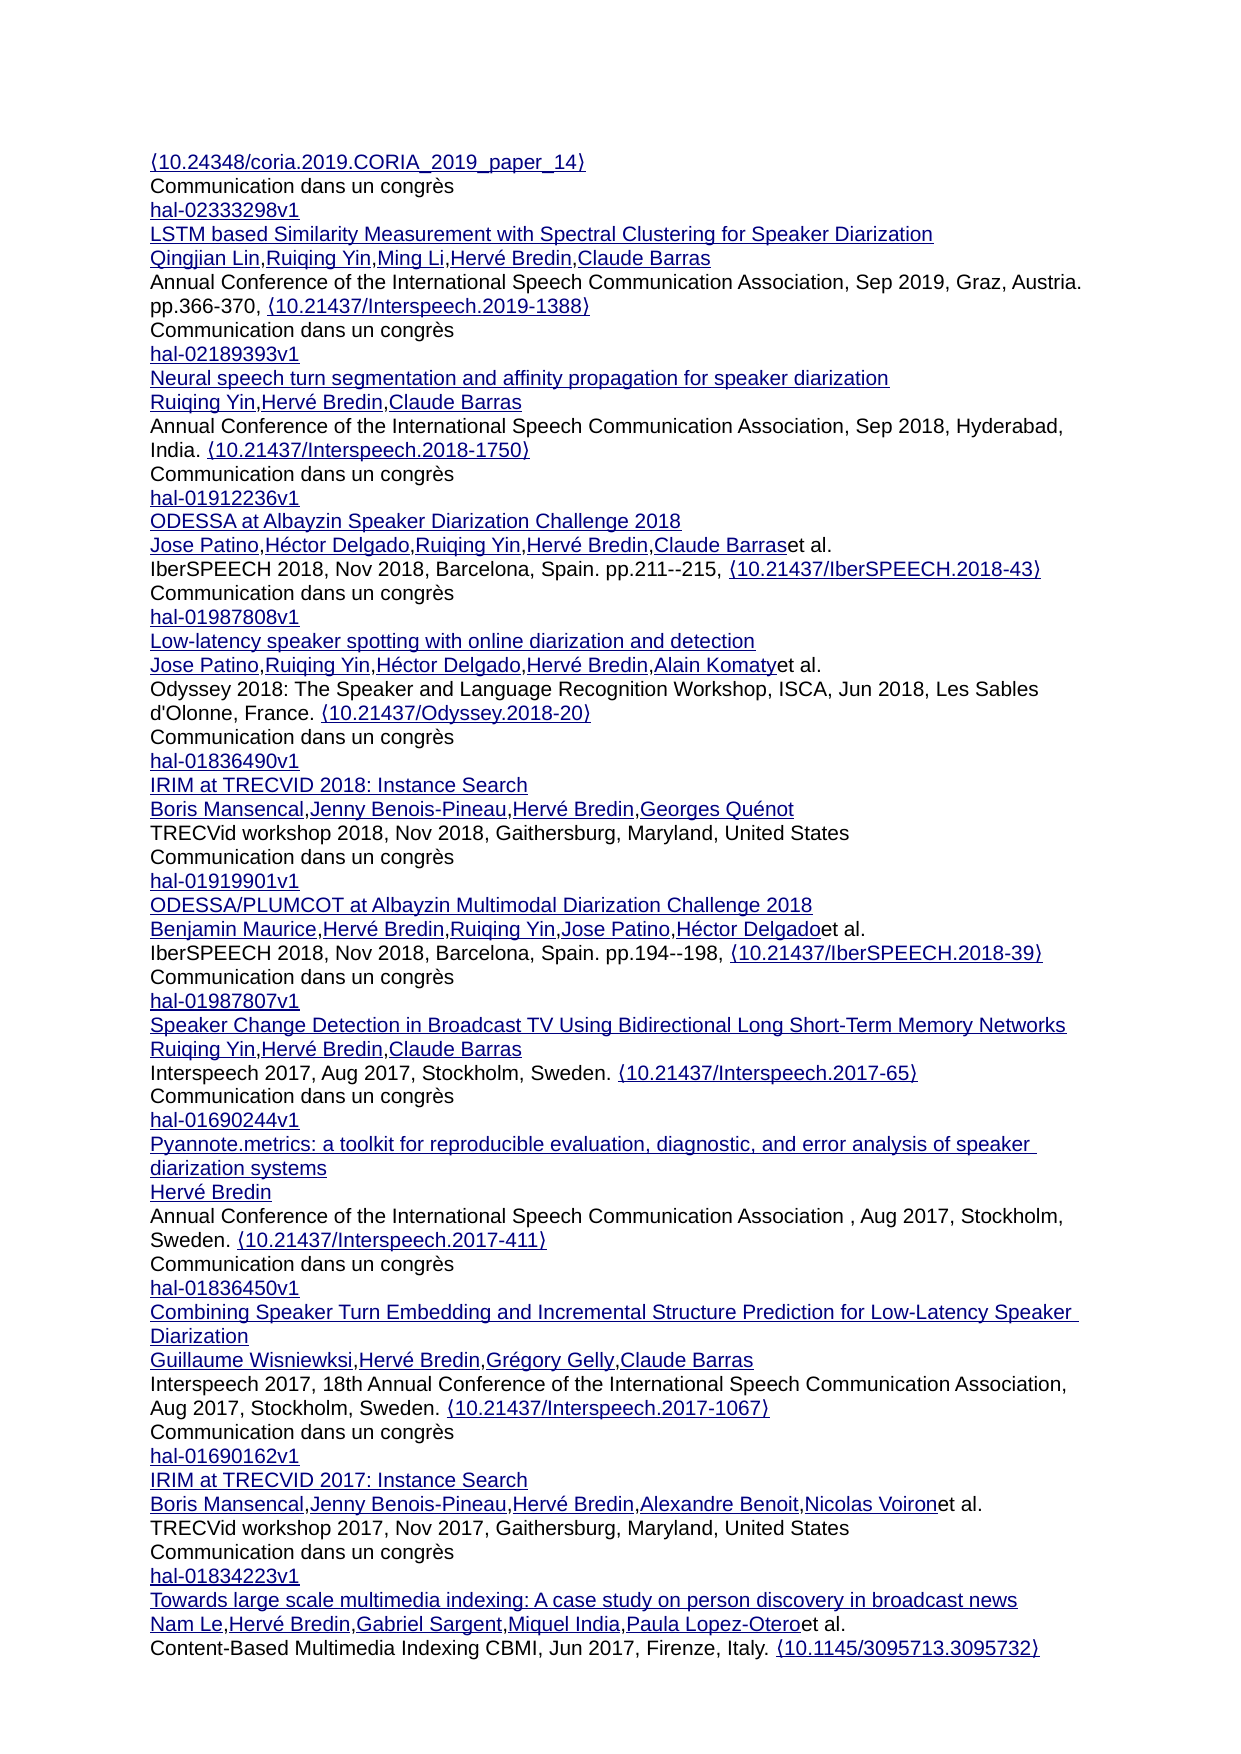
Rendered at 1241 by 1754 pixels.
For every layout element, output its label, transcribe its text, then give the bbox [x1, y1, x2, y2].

table_cell Towards large scale multimedia indexing: A case study on person discovery in broadcast news Nam Le,Hervé Bredin,Gabriel Sargent,Miquel India,Paula Lopez-Oteroet al. Content-Based Multimedia Indexing CBMI, Jun 2017, Firenze, Italy. ⟨10.1145/3095713.3095732⟩ [150, 1588, 1090, 1659]
table_cell IRIM at TRECVID 2018: Instance Search Boris Mansencal,Jenny Benois-Pineau,Hervé Bredin,Georges Quénot TRECVid workshop 2018, Nov 2018, Gaithersburg, Maryland, United States Communication dans un congrès hal-01919901v1 [150, 773, 1090, 893]
table_cell IRIM at TRECVID 2017: Instance Search Boris Mansencal,Jenny Benois-Pineau,Hervé Bredin,Alexandre Benoit,Nicolas Voironet al. TRECVid workshop 2017, Nov 2017, Gaithersburg, Maryland, United States Communication dans un congrès hal-01834223v1 [150, 1468, 1090, 1587]
table_cell ⟨10.24348/coria.2019.CORIA_2019_paper_14⟩ Communication dans un congrès hal-02333298v1 [150, 150, 1090, 222]
table_cell Speaker Change Detection in Broadcast TV Using Bidirectional Long Short-Term Memory Networks Ruiqing Yin,Hervé Bredin,Claude Barras Interspeech 2017, Aug 2017, Stockholm, Sweden. ⟨10.21437/Interspeech.2017-65⟩ Communication dans un congrès hal-01690244v1 [150, 1013, 1090, 1132]
table_cell Neural speech turn segmentation and affinity propagation for speaker diarization Ruiqing Yin,Hervé Bredin,Claude Barras Annual Conference of the International Speech Communication Association, Sep 2018, Hyderabad, India. ⟨10.21437/Interspeech.2018-1750⟩ Communication dans un congrès hal-01912236v1 [150, 366, 1090, 509]
table_cell Low-latency speaker spotting with online diarization and detection Jose Patino,Ruiqing Yin,Héctor Delgado,Hervé Bredin,Alain Komatyet al. Odyssey 2018: The Speaker and Language Recognition Workshop, ISCA, Jun 2018, Les Sables d'Olonne, France. ⟨10.21437/Odyssey.2018-20⟩ Communication dans un congrès hal-01836490v1 [150, 629, 1090, 773]
table_cell Pyannote.metrics: a toolkit for reproducible evaluation, diagnostic, and error analysis of speaker diarization systems Hervé Bredin Annual Conference of the International Speech Communication Association , Aug 2017, Stockholm, Sweden. ⟨10.21437/Interspeech.2017-411⟩ Communication dans un congrès hal-01836450v1 [150, 1132, 1090, 1300]
table_cell ODESSA at Albayzin Speaker Diarization Challenge 2018 Jose Patino,Héctor Delgado,Ruiqing Yin,Hervé Bredin,Claude Barraset al. IberSPEECH 2018, Nov 2018, Barcelona, Spain. pp.211--215, ⟨10.21437/IberSPEECH.2018-43⟩ Communication dans un congrès hal-01987808v1 [150, 509, 1090, 629]
table_cell LSTM based Similarity Measurement with Spectral Clustering for Speaker Diarization Qingjian Lin,Ruiqing Yin,Ming Li,Hervé Bredin,Claude Barras Annual Conference of the International Speech Communication Association, Sep 2019, Graz, Austria. pp.366-370, ⟨10.21437/Interspeech.2019-1388⟩ Communication dans un congrès hal-02189393v1 [150, 222, 1090, 366]
table_cell Combining Speaker Turn Embedding and Incremental Structure Prediction for Low-Latency Speaker Diarization Guillaume Wisniewksi,Hervé Bredin,Grégory Gelly,Claude Barras Interspeech 2017, 18th Annual Conference of the International Speech Communication Association, Aug 2017, Stockholm, Sweden. ⟨10.21437/Interspeech.2017-1067⟩ Communication dans un congrès hal-01690162v1 [150, 1300, 1090, 1468]
table_cell ODESSA/PLUMCOT at Albayzin Multimodal Diarization Challenge 2018 Benjamin Maurice,Hervé Bredin,Ruiqing Yin,Jose Patino,Héctor Delgadoet al. IberSPEECH 2018, Nov 2018, Barcelona, Spain. pp.194--198, ⟨10.21437/IberSPEECH.2018-39⟩ Communication dans un congrès hal-01987807v1 [150, 893, 1090, 1012]
